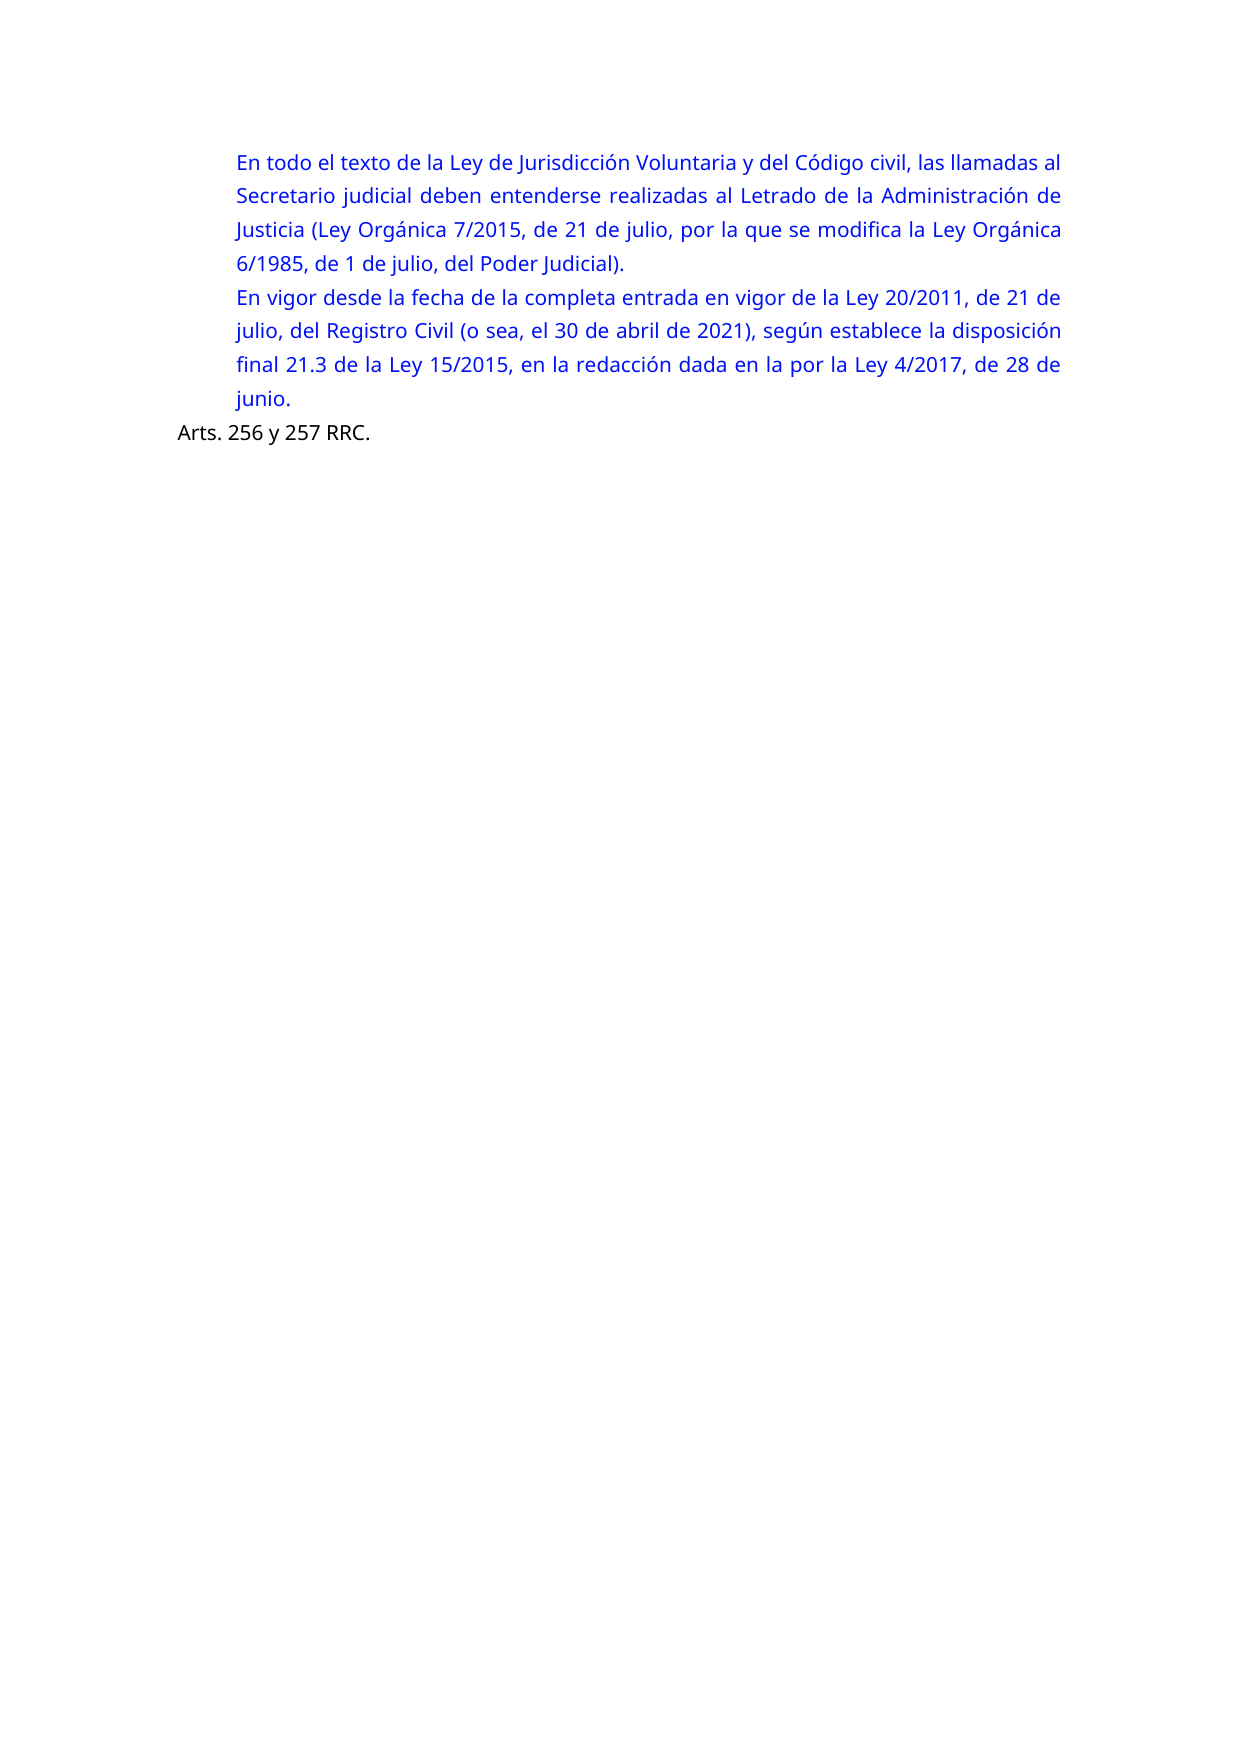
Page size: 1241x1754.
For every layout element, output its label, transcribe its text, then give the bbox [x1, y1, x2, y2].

text En vigor desde la fecha de la completa entrada en vigor de la Ley 20/2011, de 21 de julio, del Registro Civil (o sea, el 30 de abril de 2021), según establece la disposición final 21.3 de la Ley 15/2015, en la redacción dada en la por la Ley 4/2017, de 28 de junio. [236, 283, 1063, 412]
text Arts. 256 y 257 RRC. [177, 418, 1063, 446]
text En todo el texto de la Ley de Jurisdicción Voluntaria y del Código civil, las llamadas al Secretario judicial deben entenderse realizadas al Letrado de la Administración de Justicia (Ley Orgánica 7/2015, de 21 de julio, por la que se modifica la Ley Orgánica 6/1985, de 1 de julio, del Poder Judicial). [236, 148, 1063, 277]
